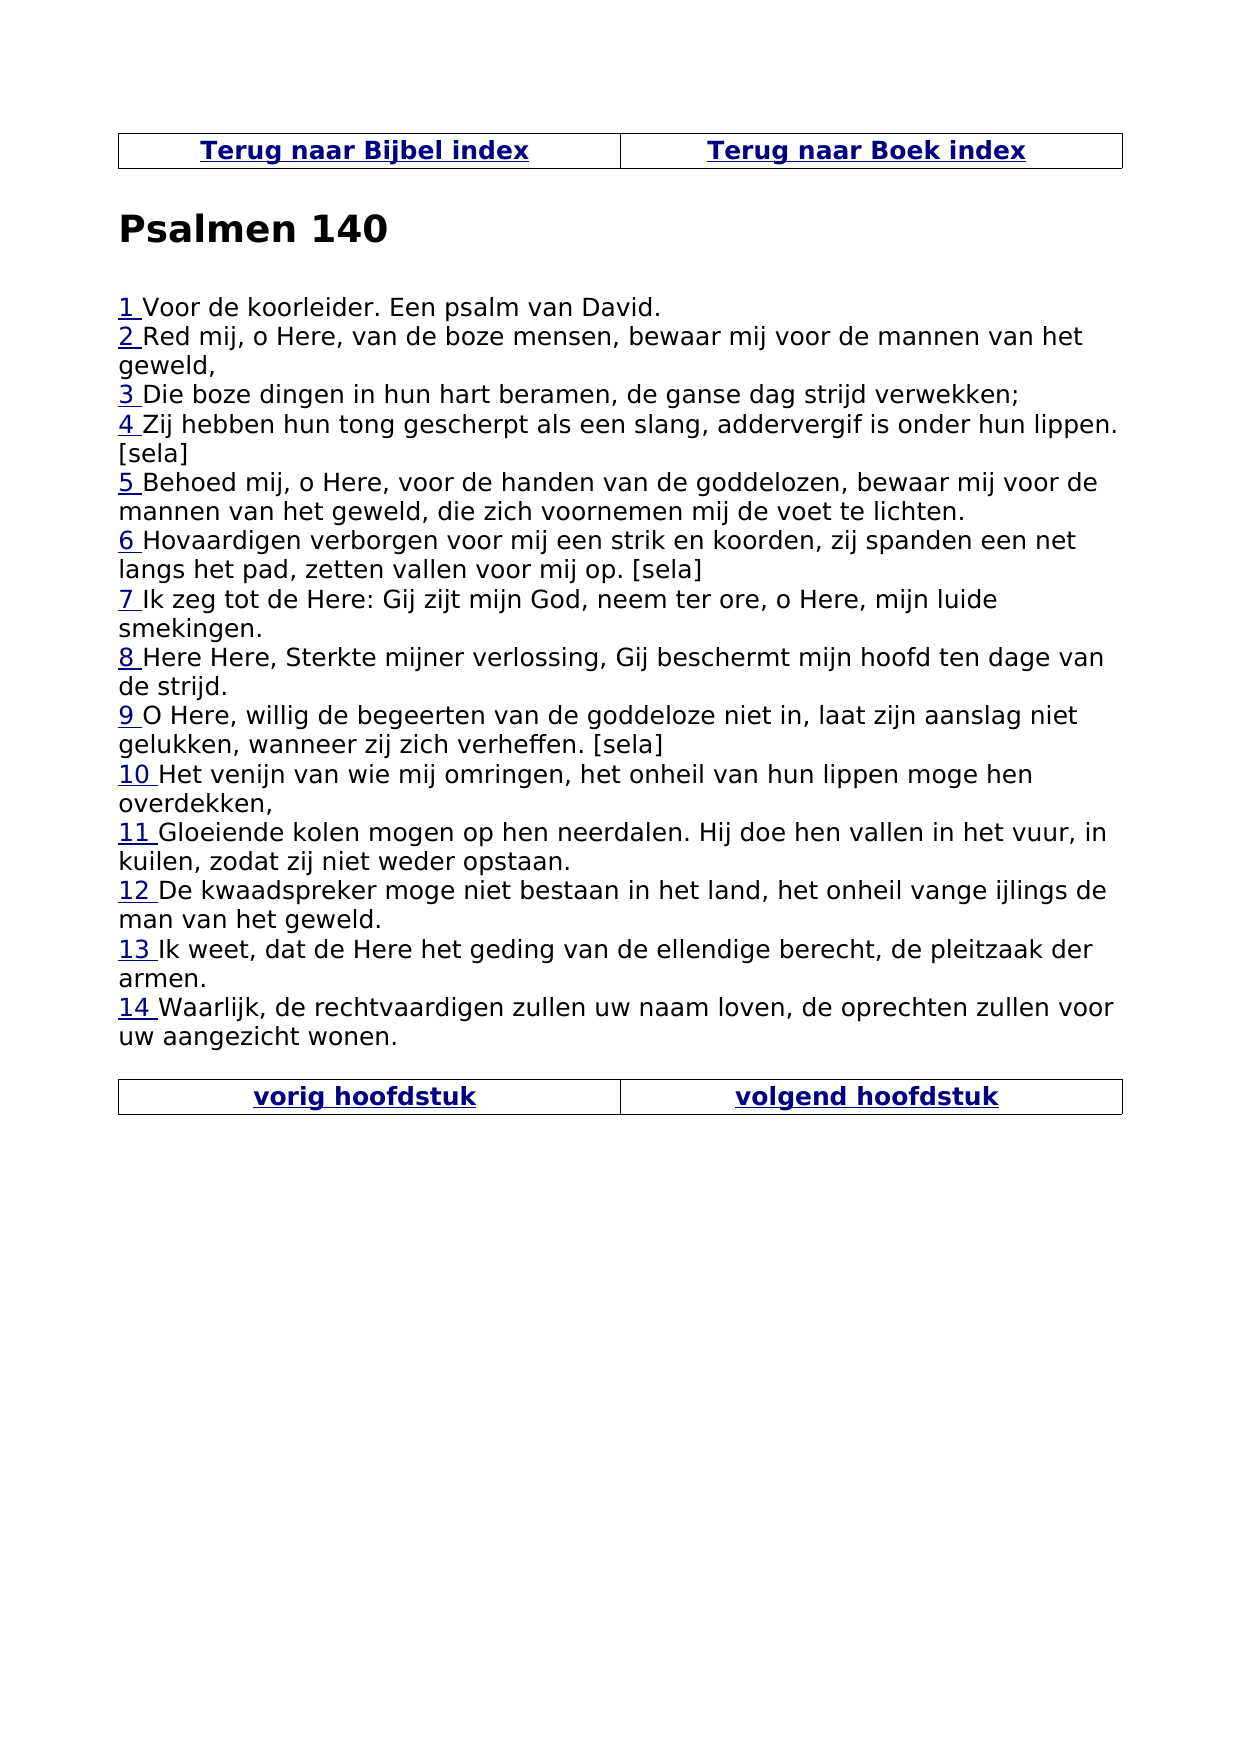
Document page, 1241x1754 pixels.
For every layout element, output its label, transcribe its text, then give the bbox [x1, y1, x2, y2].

text 1 Voor de koorleider. Een psalm van David. 2 Red mij, o Here, van de boze mensen, bewaar mij voor de mannen van het geweld, 3 Die boze dingen in hun hart beramen, de ganse dag strijd verwekken; 4 Zij hebben hun tong gescherpt als een slang, addervergif is onder hun lippen. [sela] 5 Behoed mij, o Here, voor de handen van de goddelozen, bewaar mij voor de mannen van het geweld, die zich voornemen mij de voet te lichten. 6 Hovaardigen verborgen voor mij een strik en koorden, zij spanden een net langs het pad, zetten vallen voor mij op. [sela] 7 Ik zeg tot de Here: Gij zijt mijn God, neem ter ore, o Here, mijn luide smekingen. 8 Here Here, Sterkte mijner verlossing, Gij beschermt mijn hoofd ten dage van de strijd. 9 O Here, willig de begeerten van de goddeloze niet in, laat zijn aanslag niet gelukken, wanneer zij zich verheffen. [sela] 10 Het venijn van wie mij omringen, het onheil van hun lippen moge hen overdekken, 11 Gloeiende kolen mogen op hen neerdalen. Hij doe hen vallen in het vuur, in kuilen, zodat zij niet weder opstaan. 12 De kwaadspreker moge niet bestaan in het land, het onheil vange ijlings de man van het geweld. 13 Ik weet, dat de Here het geding van de ellendige berecht, de pleitzaak der armen. 14 Waarlijk, de rechtvaardigen zullen uw naam loven, de oprechten zullen voor uw aangezicht wonen. [118, 264, 1122, 1052]
table_header volgend hoofdstuk [621, 1080, 1122, 1114]
table_header Terug naar Bijbel index [119, 134, 620, 168]
subtitle Psalmen 140 [118, 208, 1122, 252]
table_header vorig hoofdstuk [119, 1080, 620, 1114]
table_header Terug naar Boek index [621, 134, 1122, 168]
